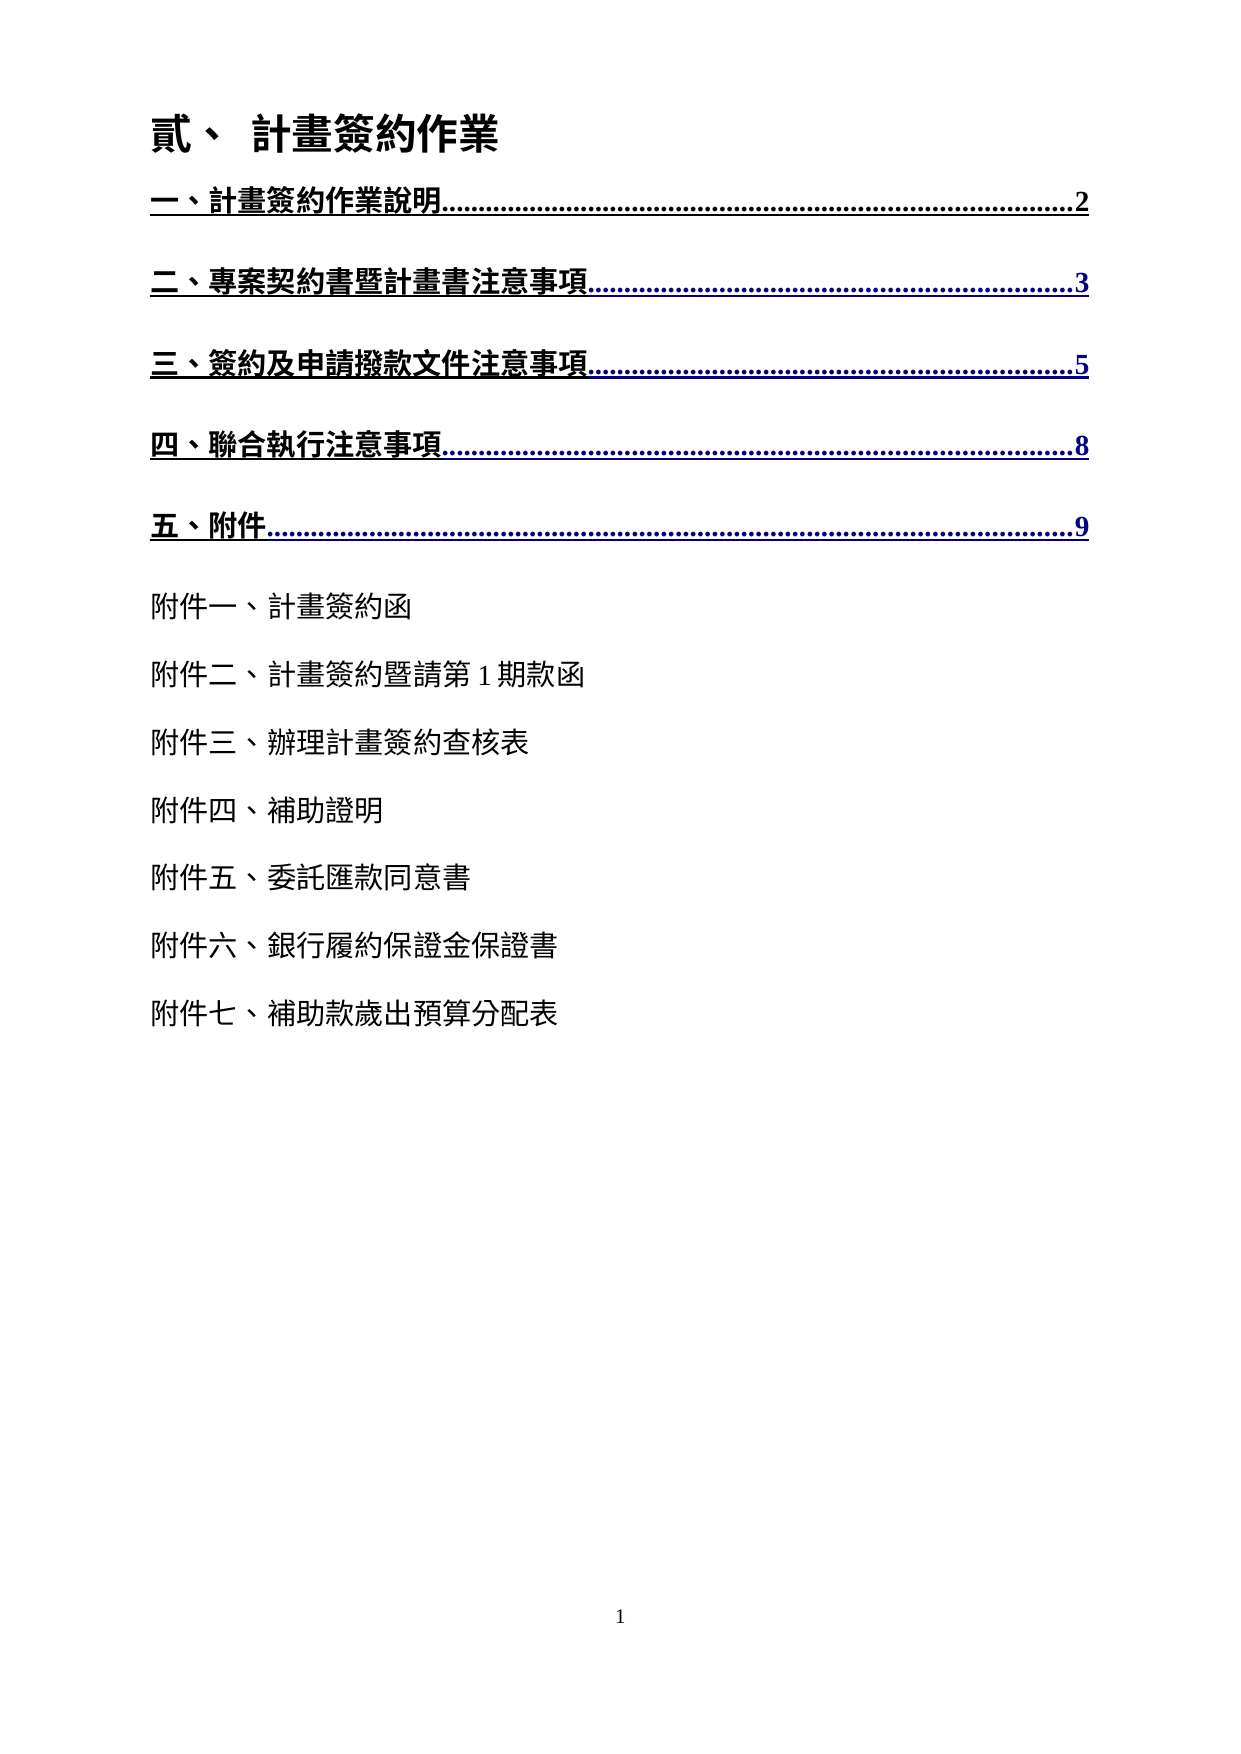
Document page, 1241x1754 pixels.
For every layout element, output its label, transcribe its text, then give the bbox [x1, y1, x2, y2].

text 三、簽約及申請撥款文件注意事項 5 [150, 320, 1090, 382]
text 附件五、委託匯款同意書 [150, 834, 1090, 897]
text 四、聯合執行注意事項 8 [150, 401, 1090, 463]
text 附件六、銀行履約保證金保證書 [150, 902, 1090, 964]
text 一、計畫簽約作業說明 2 [150, 157, 1090, 220]
text 附件七、補助款歲出預算分配表 [150, 970, 1090, 1032]
subtitle 計畫簽約作業 [150, 89, 1090, 152]
text 二、專案契約書暨計畫書注意事項 3 [150, 238, 1090, 301]
text 五、附件 9 [150, 482, 1090, 545]
text 附件二、計畫簽約暨請第1期款函 [150, 631, 1090, 694]
text 附件三、辦理計畫簽約查核表 [150, 699, 1090, 761]
text 附件一、計畫簽約函 [150, 563, 1090, 626]
text 附件四、補助證明 [150, 767, 1090, 829]
